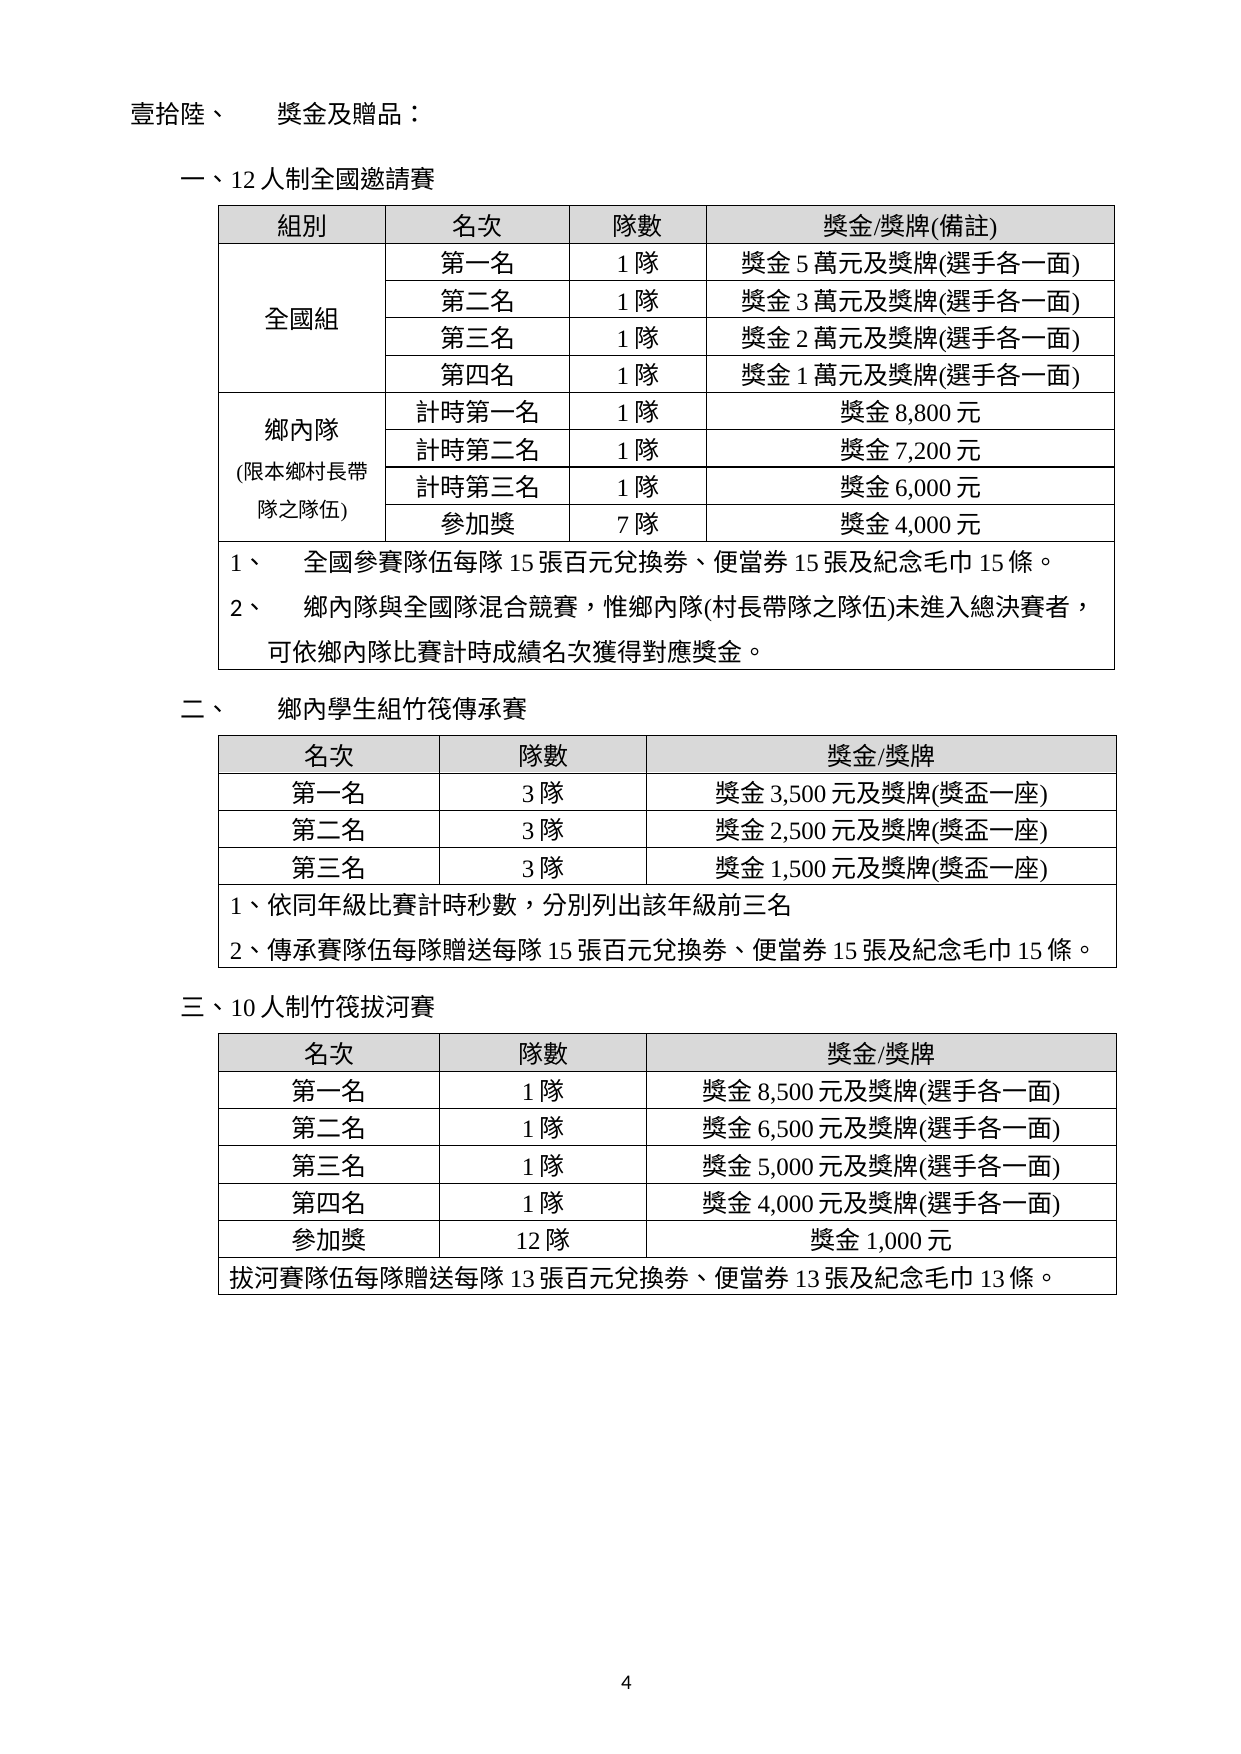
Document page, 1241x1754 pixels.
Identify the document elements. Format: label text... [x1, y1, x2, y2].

table_cell 獎金6,000元 [707, 468, 1114, 504]
table_cell 1隊 [570, 430, 706, 466]
table_header 獎金/獎牌(備註) [707, 206, 1114, 243]
table_cell 獎金2,500元及獎牌(獎盃一座) [647, 811, 1116, 847]
table_cell 第二名 [219, 811, 439, 847]
table_cell 1隊 [570, 393, 706, 429]
table_cell 第三名 [386, 318, 569, 354]
table_header 名次 [386, 206, 569, 243]
table_cell 獎金8,800元 [707, 393, 1114, 429]
table_header 獎金/獎牌 [647, 1034, 1116, 1071]
table_header 名次 [219, 736, 439, 772]
table_header 名次 [219, 1034, 439, 1071]
table_cell 第一名 [219, 774, 439, 810]
table_cell 獎金5萬元及獎牌(選手各一面) [707, 244, 1114, 280]
table_header 隊數 [440, 1034, 646, 1071]
table_cell 參加獎 [386, 505, 569, 541]
table_cell 第一名 [386, 244, 569, 280]
table_cell 參加獎 [219, 1221, 439, 1257]
table_cell 獎金3萬元及獎牌(選手各一面) [707, 281, 1114, 317]
table_cell 獎金1,500元及獎牌(獎盃一座) [647, 848, 1116, 884]
table_cell 3隊 [440, 811, 646, 847]
table_cell 計時第三名 [386, 468, 569, 504]
table_cell 獎金6,500元及獎牌(選手各一面) [647, 1109, 1116, 1145]
table_cell 第二名 [386, 281, 569, 317]
table_cell 1隊 [440, 1109, 646, 1145]
table_cell 獎金3,500元及獎牌(獎盃一座) [647, 774, 1116, 810]
table_cell 獎金2萬元及獎牌(選手各一面) [707, 318, 1114, 354]
table_cell 1隊 [570, 468, 706, 504]
table_cell 1、依同年級比賽計時秒數，分別列出該年級前三名 2、傳承賽隊伍每隊贈送每隊15張百元兌換劵、便當券15張及紀念毛巾15條。 [219, 885, 1116, 967]
table_header 獎金/獎牌 [647, 736, 1116, 772]
table_cell 鄉內隊 (限本鄉村長帶隊之隊伍) [219, 393, 385, 541]
table_cell 獎金1,000元 [647, 1221, 1116, 1257]
table_cell 7隊 [570, 505, 706, 541]
table_cell 12隊 [440, 1221, 646, 1257]
table_cell 獎金5,000元及獎牌(選手各一面) [647, 1146, 1116, 1182]
table_cell 1隊 [440, 1184, 646, 1220]
table_cell 獎金1萬元及獎牌(選手各一面) [707, 356, 1114, 392]
table_header 組別 [219, 206, 385, 243]
table_header 隊數 [440, 736, 646, 772]
table_cell 1隊 [570, 318, 706, 354]
table_cell 3隊 [440, 848, 646, 884]
table_cell 獎金4,000元及獎牌(選手各一面) [647, 1184, 1116, 1220]
table_cell 1隊 [570, 244, 706, 280]
table_cell 1隊 [440, 1072, 646, 1108]
table_cell 獎金7,200元 [707, 430, 1114, 466]
list 10人制竹筏拔河賽 [180, 987, 1122, 1024]
table_cell 1隊 [570, 356, 706, 392]
table_cell 第三名 [219, 848, 439, 884]
list 鄉內學生組竹筏傳承賽 [180, 689, 1122, 726]
table_cell 第三名 [219, 1146, 439, 1182]
table_cell 第二名 [219, 1109, 439, 1145]
table_cell 第四名 [386, 356, 569, 392]
table_cell 計時第一名 [386, 393, 569, 429]
table_cell 全國參賽隊伍每隊15張百元兌換劵、便當券15張及紀念毛巾15條。 鄉內隊與全國隊混合競賽，惟鄉內隊(村長帶隊之隊伍)未進入總決賽者，可依鄉內隊比賽計時成績名次獲得對應獎金。 [219, 542, 1114, 669]
table_cell 1隊 [440, 1146, 646, 1182]
table_cell 計時第二名 [386, 430, 569, 466]
table_cell 1隊 [570, 281, 706, 317]
table_cell 3隊 [440, 774, 646, 810]
table_cell 獎金4,000元 [707, 505, 1114, 541]
table_header 隊數 [570, 206, 706, 243]
table_cell 拔河賽隊伍每隊贈送每隊13張百元兌換劵、便當券13張及紀念毛巾13條。 [219, 1258, 1116, 1294]
table_cell 第四名 [219, 1184, 439, 1220]
list 獎金及贈品： [130, 93, 1122, 131]
table_cell 獎金8,500元及獎牌(選手各一面) [647, 1072, 1116, 1108]
list 12人制全國邀請賽 [180, 159, 1122, 196]
table_cell 第一名 [219, 1072, 439, 1108]
table_cell 全國組 [219, 244, 385, 392]
